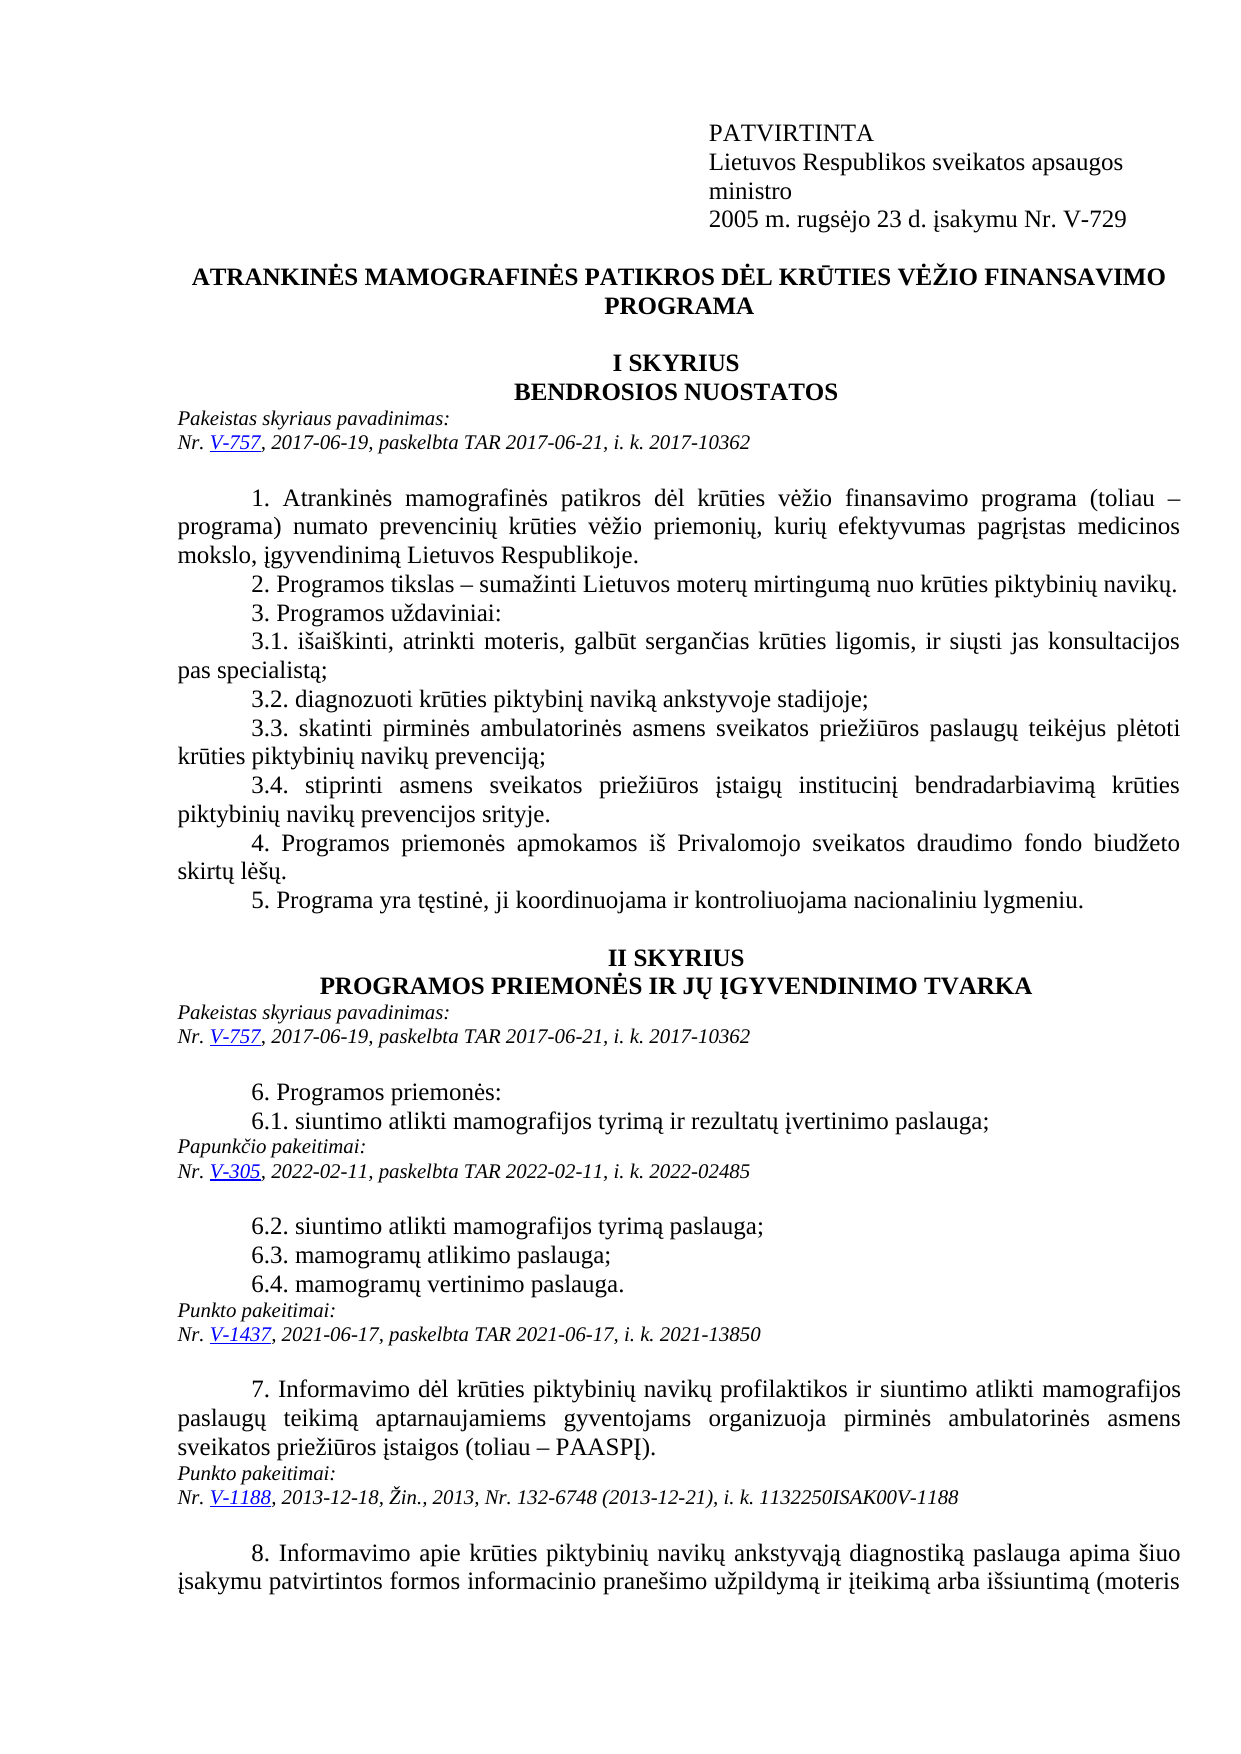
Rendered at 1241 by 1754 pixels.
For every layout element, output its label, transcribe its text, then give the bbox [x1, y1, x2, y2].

text 8. Informavimo apie krūties piktybinių navikų ankstyvąją diagnostiką paslauga apima šiuo įsakymu patvirtintos formos informacinio pranešimo užpildymą ir įteikimą arba išsiuntimą (moteris [177, 1538, 1181, 1595]
text 2. Programos tikslas – sumažinti Lietuvos moterų mirtingumą nuo krūties piktybinių navikų. [177, 569, 1181, 598]
text Papunkčio pakeitimai: [177, 1134, 1181, 1158]
text Punkto pakeitimai: [177, 1298, 1181, 1322]
text 6.2. siuntimo atlikti mamografijos tyrimą paslauga; [177, 1211, 1181, 1240]
text 3.1. išaiškinti, atrinkti moteris, galbūt sergančias krūties ligomis, ir siųsti jas konsultacijos pas specialistą; [177, 626, 1181, 684]
text I SKYRIUS BENDROSIOS NUOSTATOS [177, 348, 1181, 406]
text Lietuvos Respublikos sveikatos apsaugos [177, 147, 1181, 176]
text 2005 m. rugsėjo 23 d. įsakymu Nr. V-729 [177, 204, 1181, 233]
text Nr. V-757, 2017-06-19, paskelbta TAR 2017-06-21, i. k. 2017-10362 [177, 430, 1181, 454]
text 4. Programos priemonės apmokamos iš Privalomojo sveikatos draudimo fondo biudžeto skirtų lėšų. [177, 828, 1181, 885]
text ATRANKINĖS MAMOGRAFINĖS PATIKROS DĖL KRŪTIES VĖŽIO FINANSAVIMO PROGRAMA [177, 262, 1181, 319]
text 3.4. stiprinti asmens sveikatos priežiūros įstaigų institucinį bendradarbiavimą krūties piktybinių navikų prevencijos srityje. [177, 770, 1181, 828]
text Nr. V-305, 2022-02-11, paskelbta TAR 2022-02-11, i. k. 2022-02485 [177, 1158, 1181, 1183]
text 6.1. siuntimo atlikti mamografijos tyrimą ir rezultatų įvertinimo paslauga; [177, 1106, 1181, 1134]
text II SKYRIUS PROGRAMOS PRIEMONĖS IR JŲ ĮGYVENDINIMO TVARKA [177, 943, 1181, 1000]
text Pakeistas skyriaus pavadinimas: [177, 406, 1181, 430]
text Pakeistas skyriaus pavadinimas: [177, 1000, 1181, 1024]
text 1. Atrankinės mamografinės patikros dėl krūties vėžio finansavimo programa (toliau – programa) numato prevencinių krūties vėžio priemonių, kurių efektyvumas pagrįstas medicinos mokslo, įgyvendinimą Lietuvos Respublikoje. [177, 483, 1181, 569]
text Nr. V-1188, 2013-12-18, Žin., 2013, Nr. 132-6748 (2013-12-21), i. k. 1132250ISAK00V-1188 [177, 1485, 1181, 1509]
text 3.3. skatinti pirminės ambulatorinės asmens sveikatos priežiūros paslaugų teikėjus plėtoti krūties piktybinių navikų prevenciją; [177, 713, 1181, 770]
text Nr. V-1437, 2021-06-17, paskelbta TAR 2021-06-17, i. k. 2021-13850 [177, 1322, 1181, 1346]
text 7. Informavimo dėl krūties piktybinių navikų profilaktikos ir siuntimo atlikti mamografijos paslaugų teikimą aptarnaujamiems gyventojams organizuoja pirminės ambulatorinės asmens sveikatos priežiūros įstaigos (toliau – PAASPĮ). [177, 1374, 1181, 1461]
text 3. Programos uždaviniai: [177, 598, 1181, 626]
text 5. Programa yra tęstinė, ji koordinuojama ir kontroliuojama nacionaliniu lygmeniu. [177, 885, 1181, 914]
text ministro [177, 176, 1181, 204]
text 3.2. diagnozuoti krūties piktybinį naviką ankstyvoje stadijoje; [177, 684, 1181, 713]
text 6.4. mamogramų vertinimo paslauga. [177, 1269, 1181, 1298]
text Punkto pakeitimai: [177, 1461, 1181, 1485]
text Nr. V-757, 2017-06-19, paskelbta TAR 2017-06-21, i. k. 2017-10362 [177, 1024, 1181, 1048]
text PATVIRTINTA [709, 118, 1181, 147]
text 6.3. mamogramų atlikimo paslauga; [177, 1240, 1181, 1269]
text 6. Programos priemonės: [177, 1077, 1181, 1106]
